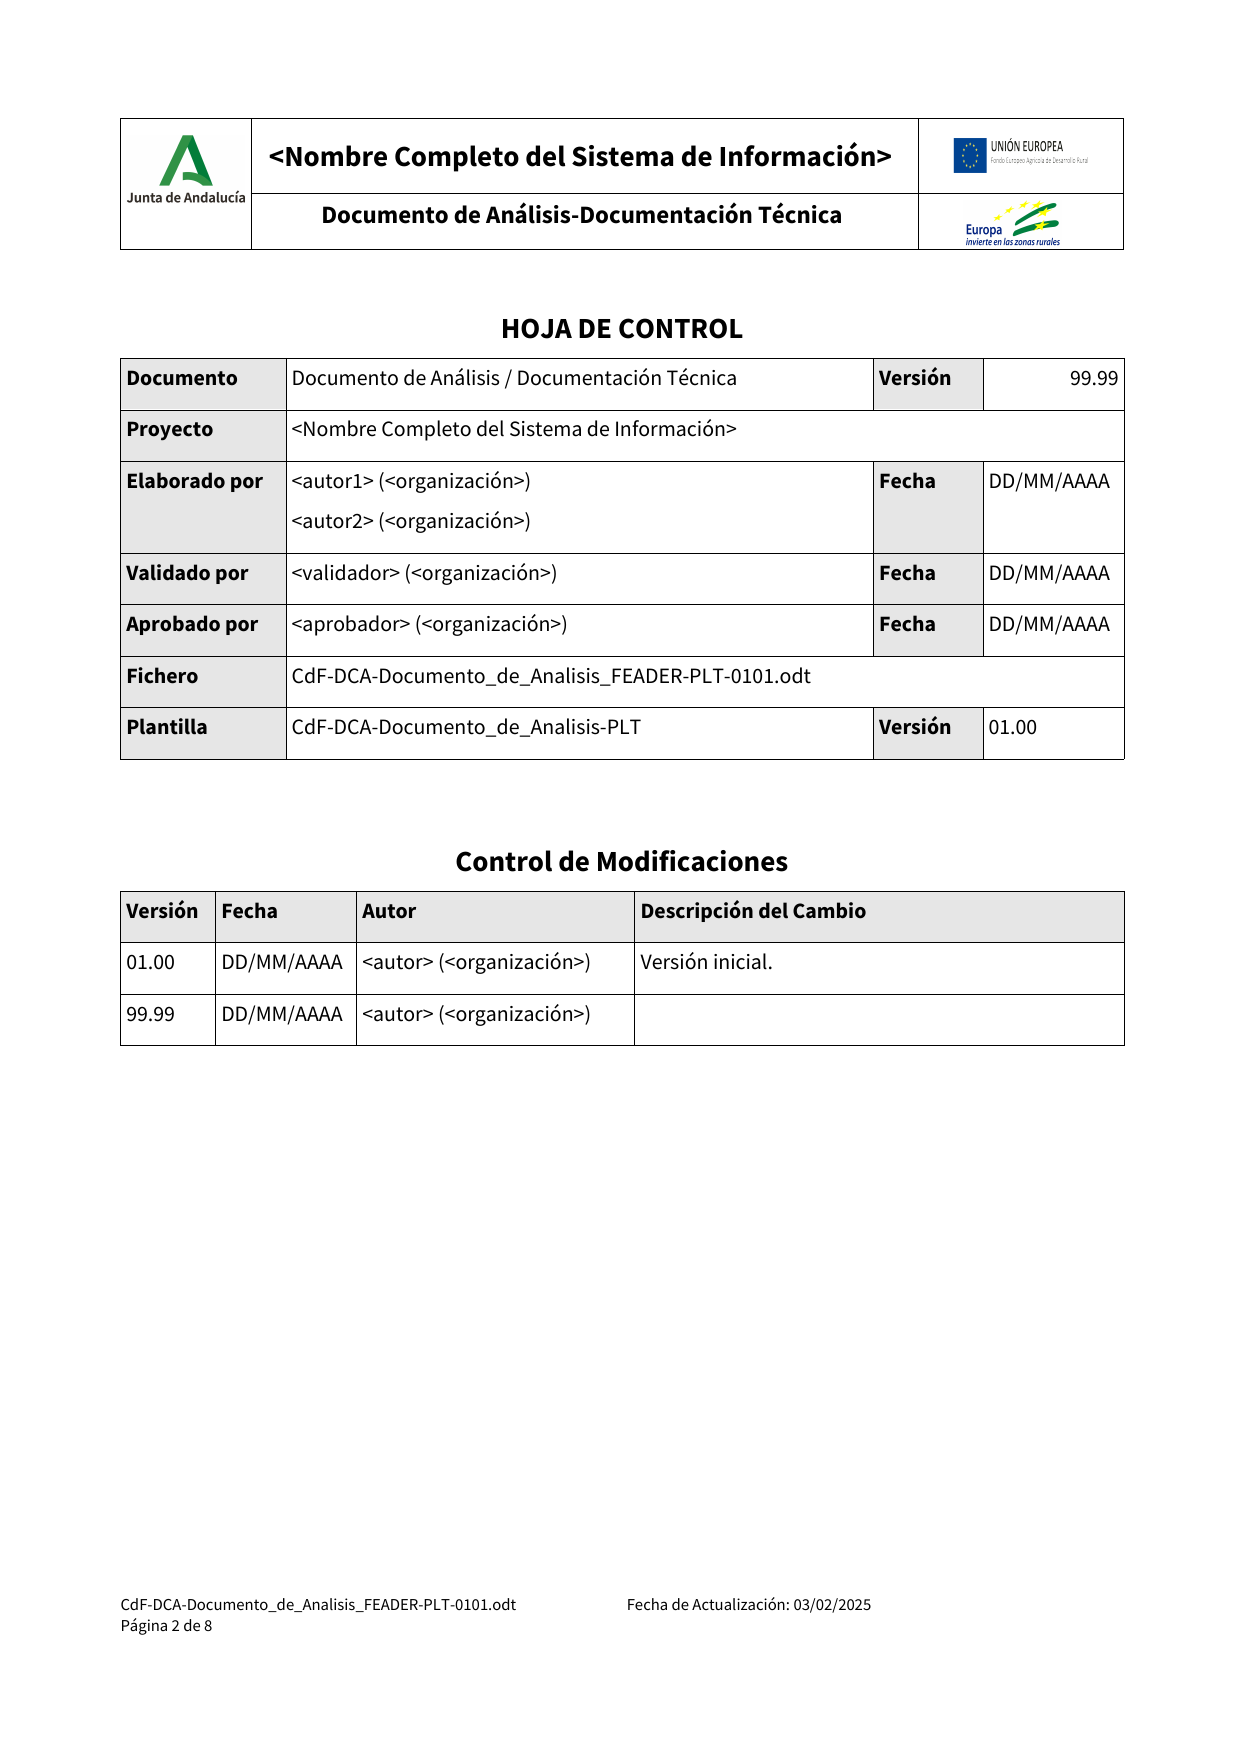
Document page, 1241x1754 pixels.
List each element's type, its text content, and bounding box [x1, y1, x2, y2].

table_cell CdF-DCA-Documento_de_Analisis_FEADER-PLT-0101.odt [287, 657, 1124, 707]
table_cell Versión inicial. [635, 943, 1124, 994]
table_cell Validado por [121, 554, 286, 604]
table_header Documento de Análisis / Documentación Técnica [287, 359, 873, 409]
table_cell Proyecto [121, 411, 286, 461]
picture [963, 200, 1063, 248]
table_cell DD/MM/AAAA [984, 554, 1124, 604]
table_cell CdF-DCA-Documento_de_Analisis-PLT [287, 708, 873, 759]
table_header 99.99 [984, 359, 1124, 409]
table_cell DD/MM/AAAA [216, 943, 356, 994]
table_cell [635, 995, 1124, 1045]
table_cell Fecha [874, 462, 983, 553]
table_header Versión [121, 892, 215, 942]
table_cell Plantilla [121, 708, 286, 759]
table_header Versión [874, 359, 983, 409]
table_cell <Nombre Completo del Sistema de Información> [287, 411, 1124, 461]
table_cell 01.00 [121, 943, 215, 994]
table_cell Aprobado por [121, 605, 286, 656]
subtitle HOJA DE CONTROL [120, 309, 1123, 346]
table_cell Versión [874, 708, 983, 759]
table_header Documento [121, 359, 286, 409]
subtitle Control de Modificaciones [120, 842, 1123, 879]
table_cell DD/MM/AAAA [984, 605, 1124, 656]
table_cell <autor> (<organización>) [357, 995, 634, 1045]
table_header Fecha [216, 892, 356, 942]
table_cell <validador> (<organización>) [287, 554, 873, 604]
table_cell <autor1> (<organización>) <autor2> (<organización>) [287, 462, 873, 553]
table_cell Elaborado por [121, 462, 286, 553]
table_header Descripción del Cambio [635, 892, 1124, 942]
table_cell <aprobador> (<organización>) [287, 605, 873, 656]
table_cell <autor> (<organización>) [357, 943, 634, 994]
table_cell DD/MM/AAAA [216, 995, 356, 1045]
table_cell DD/MM/AAAA [984, 462, 1124, 553]
picture [953, 137, 1088, 174]
table_cell Fecha [874, 605, 983, 656]
table_cell 01.00 [984, 708, 1124, 759]
table_cell Fecha [874, 554, 983, 604]
picture [126, 135, 245, 204]
table_header Autor [357, 892, 634, 942]
table_cell 99.99 [121, 995, 215, 1045]
table_cell Fichero [121, 657, 286, 707]
